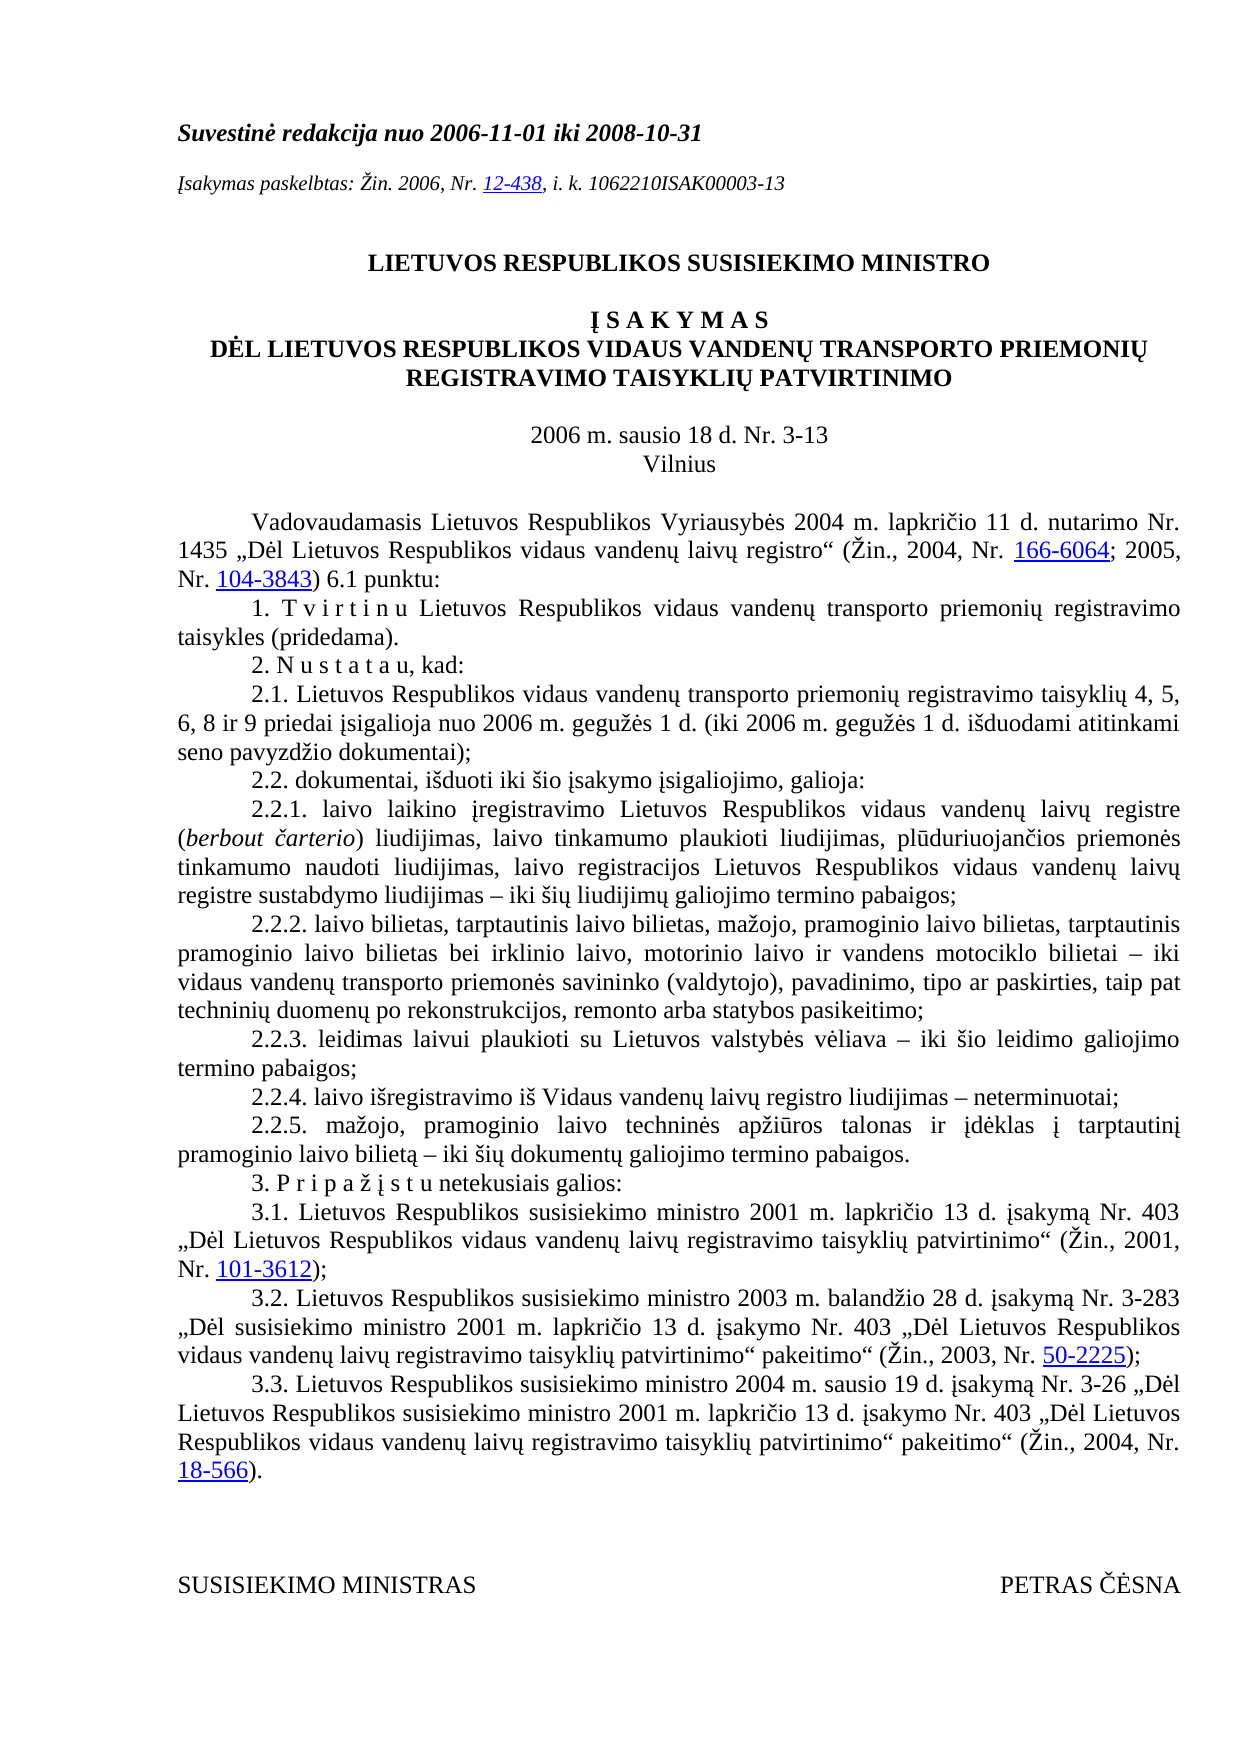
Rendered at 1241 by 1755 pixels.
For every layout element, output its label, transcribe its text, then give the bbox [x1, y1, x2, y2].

text Suvestinė redakcija nuo 2006-11-01 iki 2008-10-31 [177, 118, 1181, 147]
text DĖL LIETUVOS RESPUBLIKOS VIDAUS VANDENŲ TRANSPORTO PRIEMONIŲ REGISTRAVIMO TAISYKLIŲ PATVIRTINIMO [177, 334, 1181, 392]
text Į S A K Y M A S [177, 305, 1181, 334]
text LIETUVOS RESPUBLIKOS SUSISIEKIMO MINISTRO [177, 248, 1181, 277]
text 2.2.4. laivo išregistravimo iš Vidaus vandenų laivų registro liudijimas – neterminuotai; [177, 1082, 1181, 1110]
text Vilnius [177, 449, 1181, 478]
text 2.2. dokumentai, išduoti iki šio įsakymo įsigaliojimo, galioja: [177, 765, 1181, 794]
text Vadovaudamasis Lietuvos Respublikos Vyriausybės 2004 m. lapkričio 11 d. nutarimo Nr. 1435 „Dėl Lietuvos Respublikos vidaus vandenų laivų registro“ (Žin., 2004, Nr. 166-6064; 2005, Nr. 104-3843) 6.1 punktu: [177, 507, 1181, 593]
text Įsakymas paskelbtas: Žin. 2006, Nr. 12-438, i. k. 1062210ISAK00003-13 [177, 171, 1181, 195]
text 2.2.1. laivo laikino įregistravimo Lietuvos Respublikos vidaus vandenų laivų registre (berbout čarterio) liudijimas, laivo tinkamumo plaukioti liudijimas, plūduriuojančios priemonės tinkamumo naudoti liudijimas, laivo registracijos Lietuvos Respublikos vidaus vandenų laivų registre sustabdymo liudijimas – iki šių liudijimų galiojimo termino pabaigos; [177, 794, 1181, 909]
text 2.2.5. mažojo, pramoginio laivo techninės apžiūros talonas ir įdėklas į tarptautinį pramoginio laivo bilietą – iki šių dokumentų galiojimo termino pabaigos. [177, 1110, 1181, 1168]
text 3.2. Lietuvos Respublikos susisiekimo ministro 2003 m. balandžio 28 d. įsakymą Nr. 3-283 „Dėl susisiekimo ministro 2001 m. lapkričio 13 d. įsakymo Nr. 403 „Dėl Lietuvos Respublikos vidaus vandenų laivų registravimo taisyklių patvirtinimo“ pakeitimo“ (Žin., 2003, Nr. 50-2225); [177, 1283, 1181, 1369]
text 3.3. Lietuvos Respublikos susisiekimo ministro 2004 m. sausio 19 d. įsakymą Nr. 3-26 „Dėl Lietuvos Respublikos susisiekimo ministro 2001 m. lapkričio 13 d. įsakymo Nr. 403 „Dėl Lietuvos Respublikos vidaus vandenų laivų registravimo taisyklių patvirtinimo“ pakeitimo“ (Žin., 2004, Nr. 18-566). [177, 1369, 1181, 1484]
text 2.2.2. laivo bilietas, tarptautinis laivo bilietas, mažojo, pramoginio laivo bilietas, tarptautinis pramoginio laivo bilietas bei irklinio laivo, motorinio laivo ir vandens motociklo bilietai – iki vidaus vandenų transporto priemonės savininko (valdytojo), pavadinimo, tipo ar paskirties, taip pat techninių duomenų po rekonstrukcijos, remonto arba statybos pasikeitimo; [177, 909, 1181, 1024]
text 2.2.3. leidimas laivui plaukioti su Lietuvos valstybės vėliava – iki šio leidimo galiojimo termino pabaigos; [177, 1024, 1181, 1082]
text SUSISIEKIMO MINISTRAS PETRAS ČĖSNA [177, 1570, 1181, 1599]
text 2.1. Lietuvos Respublikos vidaus vandenų transporto priemonių registravimo taisyklių 4, 5, 6, 8 ir 9 priedai įsigalioja nuo 2006 m. gegužės 1 d. (iki 2006 m. gegužės 1 d. išduodami atitinkami seno pavyzdžio dokumentai); [177, 679, 1181, 765]
text 1. Tvirtinu Lietuvos Respublikos vidaus vandenų transporto priemonių registravimo taisykles (pridedama). [177, 593, 1181, 650]
text 3. Pripažįstu netekusiais galios: [177, 1168, 1181, 1197]
text 3.1. Lietuvos Respublikos susisiekimo ministro 2001 m. lapkričio 13 d. įsakymą Nr. 403 „Dėl Lietuvos Respublikos vidaus vandenų laivų registravimo taisyklių patvirtinimo“ (Žin., 2001, Nr. 101-3612); [177, 1197, 1181, 1283]
text 2006 m. sausio 18 d. Nr. 3-13 [177, 420, 1181, 449]
text 2. Nustatau, kad: [177, 650, 1181, 679]
